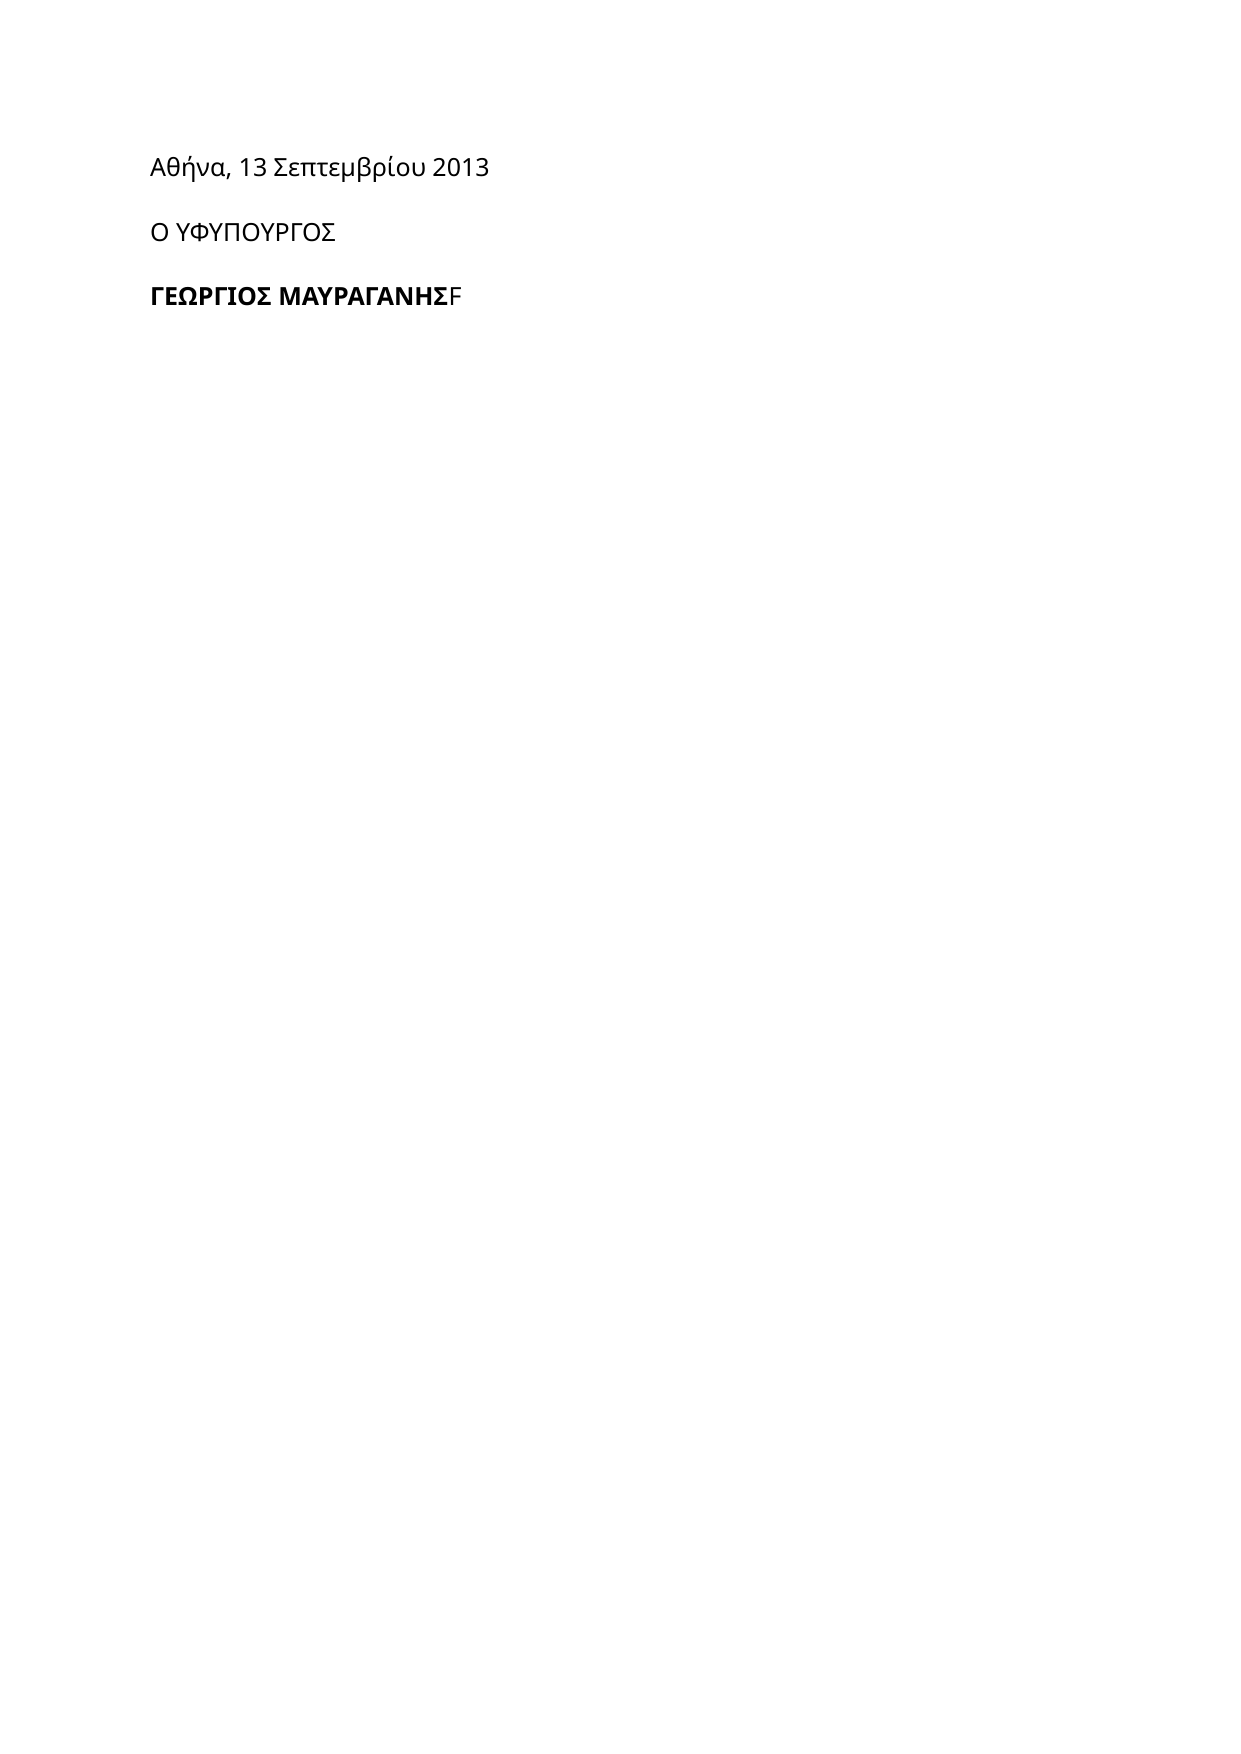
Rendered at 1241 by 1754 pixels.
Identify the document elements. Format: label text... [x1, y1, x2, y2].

text Αθήνα, 13 Σεπτεμβρίου 2013 [150, 150, 1090, 184]
text Ο ΥΦΥΠΟΥΡΓΟΣ [150, 214, 1090, 248]
text ΓΕΩΡΓΙΟΣ ΜΑΥΡΑΓΑΝΗΣF [150, 278, 1090, 312]
